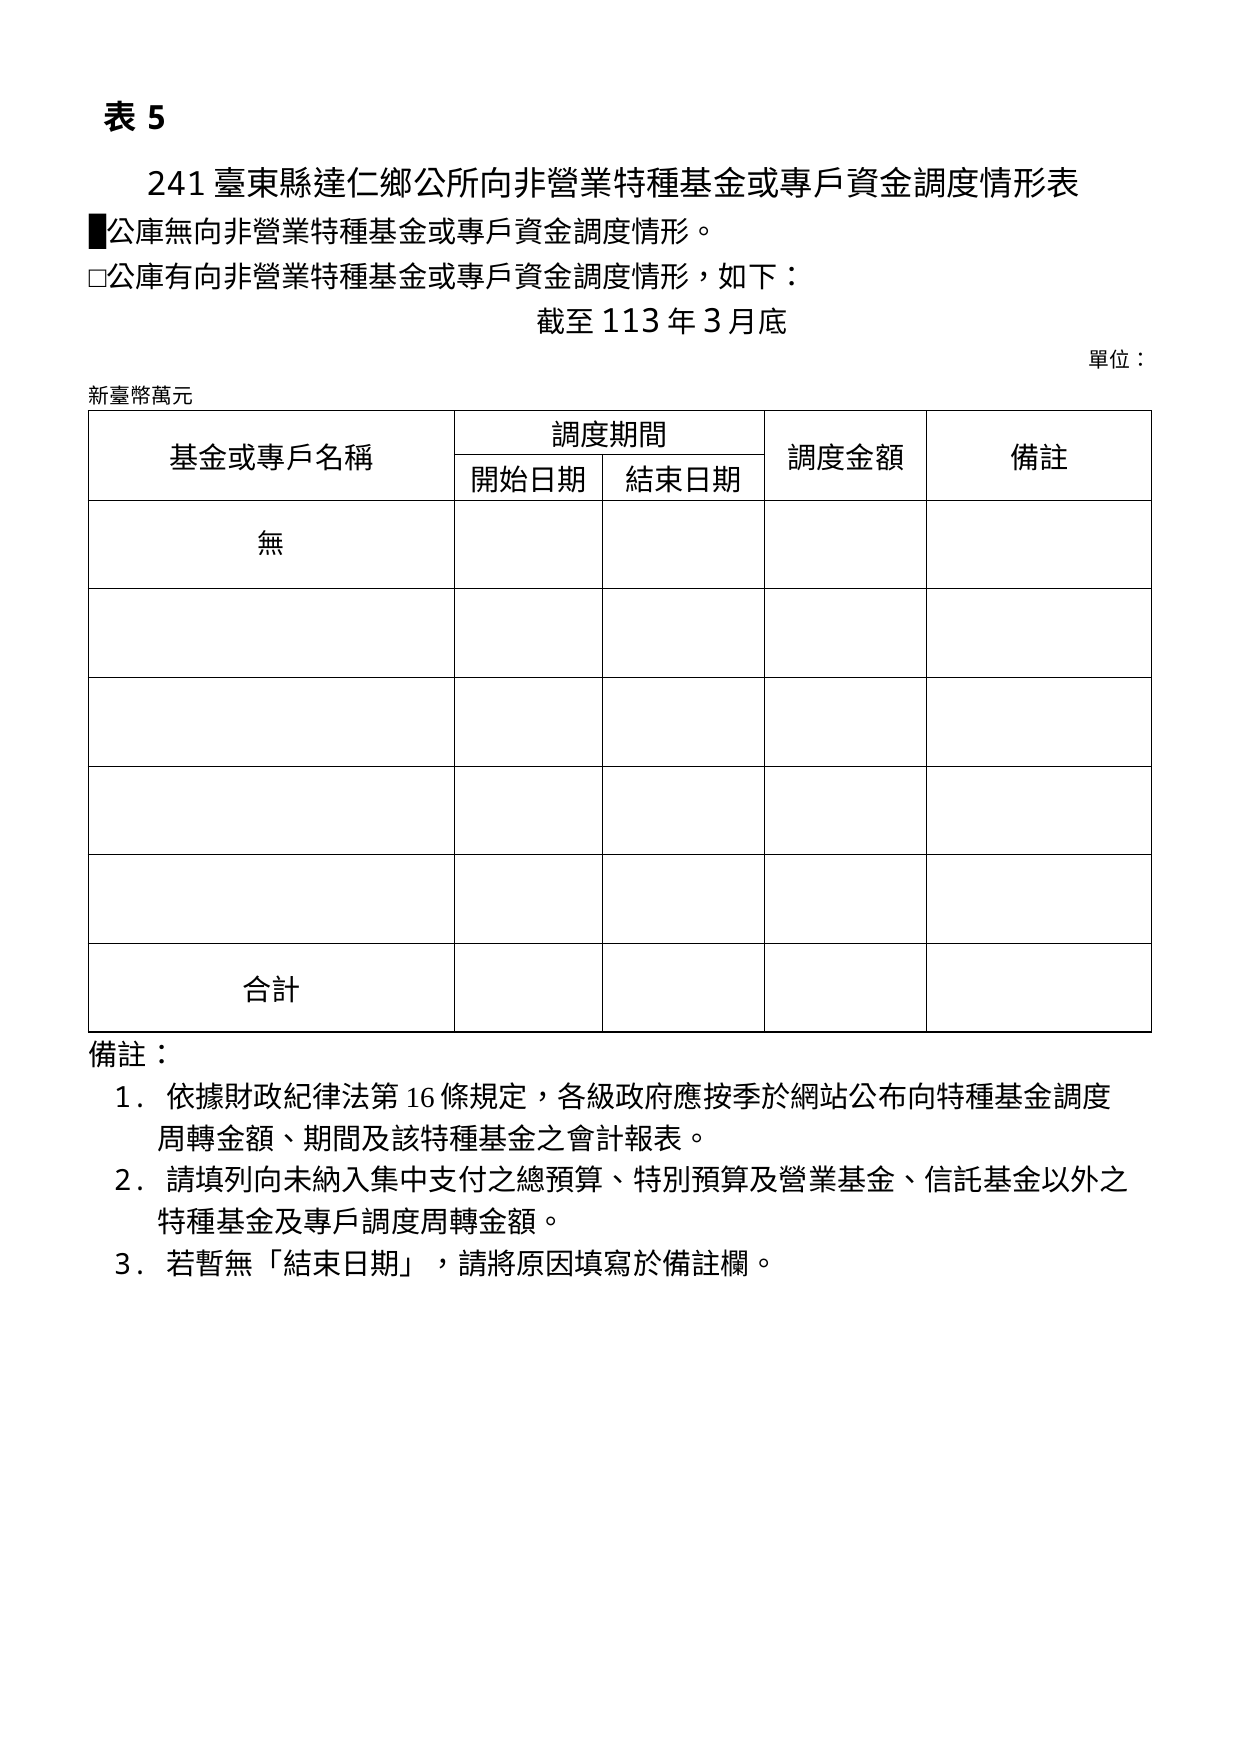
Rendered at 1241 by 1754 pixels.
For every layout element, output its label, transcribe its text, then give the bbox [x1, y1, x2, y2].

text 備註： [88, 1033, 1137, 1074]
table_cell [89, 678, 454, 766]
text 3. 若暫無「結束日期」，請將原因填寫於備註欄。 [114, 1241, 1137, 1282]
text 1. 依據財政紀律法第16條規定，各級政府應按季於網站公布向特種基金調度周轉金額、期間及該特種基金之會計報表。 [114, 1074, 1137, 1157]
table_cell 無 [89, 501, 454, 588]
table_cell [455, 678, 602, 766]
text 截至113年3月底 [89, 304, 1137, 339]
table_cell [89, 855, 454, 943]
table_header 調度金額 [765, 411, 926, 499]
table_cell [927, 944, 1151, 1031]
text 241臺東縣達仁鄉公所向非營業特種基金或專戶資金調度情形表 [89, 162, 1137, 204]
table_cell [89, 589, 454, 677]
table_cell [603, 767, 764, 854]
table_cell [455, 767, 602, 854]
table_cell 結束日期 [603, 455, 764, 499]
table_cell [765, 678, 926, 766]
table_cell [765, 589, 926, 677]
table_cell [927, 767, 1151, 854]
table_cell [603, 501, 764, 588]
text □公庫有向非營業特種基金或專戶資金調度情形，如下： [89, 259, 1137, 295]
table_cell [455, 501, 602, 588]
table_cell [765, 855, 926, 943]
table_cell [765, 767, 926, 854]
table_header 備註 [927, 411, 1151, 499]
table_cell [603, 589, 764, 677]
table_cell [603, 678, 764, 766]
table_header 基金或專戶名稱 [89, 411, 454, 499]
table_cell [927, 501, 1151, 588]
text 2. 請填列向未納入集中支付之總預算、特別預算及營業基金、信託基金以外之特種基金及專戶調度周轉金額。 [114, 1157, 1137, 1241]
table_header 調度期間 [455, 411, 764, 454]
table_cell 合計 [89, 944, 454, 1031]
table_cell [455, 855, 602, 943]
table_cell [603, 855, 764, 943]
table_cell [927, 855, 1151, 943]
table_cell [927, 678, 1151, 766]
table_cell [765, 501, 926, 588]
text █公庫無向非營業特種基金或專戶資金調度情形。 [89, 214, 1137, 250]
table_cell [455, 944, 602, 1031]
table_cell [455, 589, 602, 677]
table_cell [765, 944, 926, 1031]
table_cell [603, 944, 764, 1031]
table_cell [89, 767, 454, 854]
table_cell 開始日期 [455, 455, 602, 499]
text 單位：新臺幣萬元 [89, 339, 1137, 410]
table_cell [927, 589, 1151, 677]
